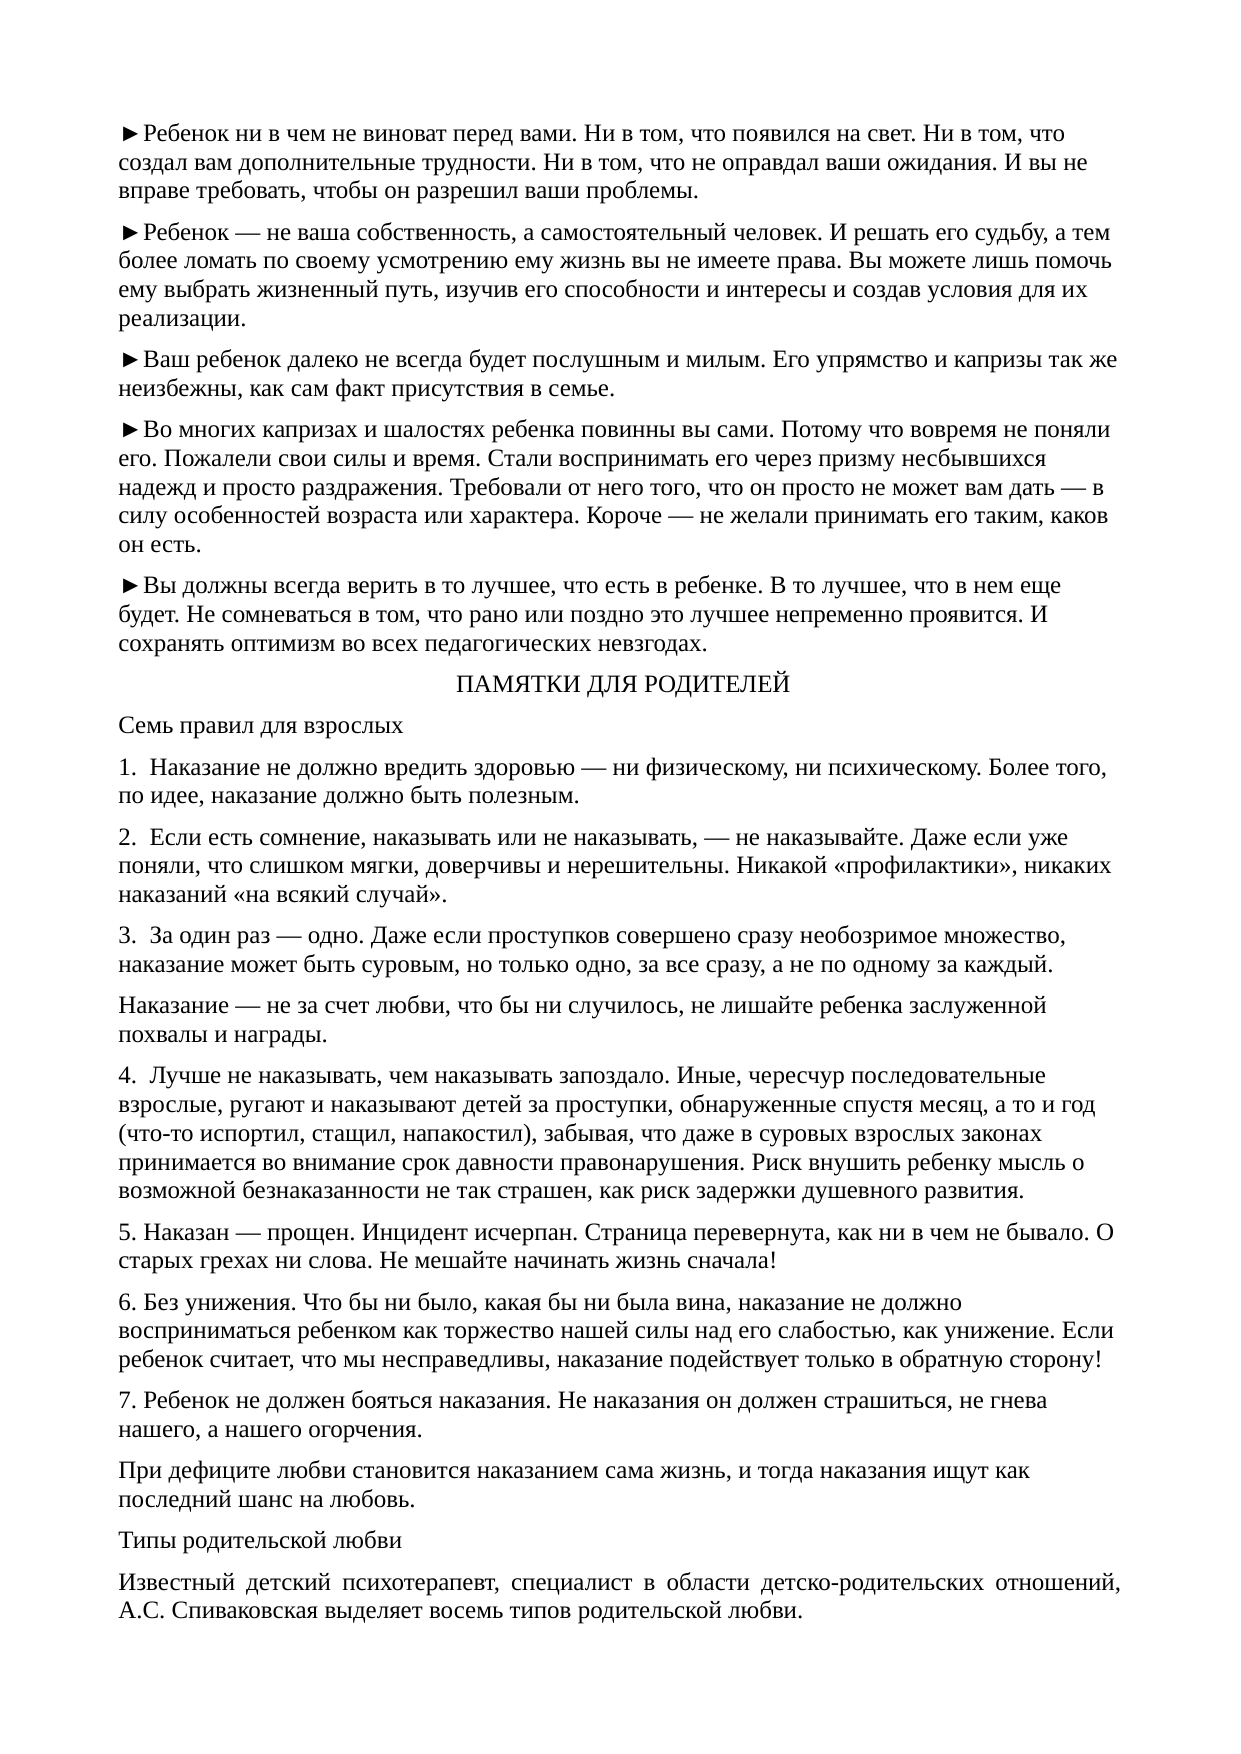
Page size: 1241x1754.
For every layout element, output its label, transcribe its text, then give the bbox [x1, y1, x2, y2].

text ПАМЯТКИ ДЛЯ РОДИТЕЛЕЙ [118, 669, 1122, 698]
text При дефиците любви становится наказанием сама жизнь, и тогда наказания ищут как последний шанс на любовь. [118, 1456, 1122, 1513]
text ►Во многих капризах и шалостях ребенка повинны вы сами. Потому что вовремя не поняли его. Пожалели свои силы и время. Стали воспринимать его через призму несбывшихся надежд и просто раздражения. Требовали от него того, что он просто не может вам дать — в силу особенностей возраста или характера. Короче — не желали принимать его таким, каков он есть. [118, 414, 1122, 558]
text ►Вы должны всегда верить в то лучшее, что есть в ребенке. В то лучшее, что в нем еще будет. Не сомневаться в том, что рано или поздно это лучшее непременно проявится. И сохранять оптимизм во всех педагогических невзгодах. [118, 571, 1122, 657]
text 4. Лучше не наказывать, чем наказывать запоздало. Иные, че­ресчур последовательные взрослые, ругают и наказывают детей за проступки, обнаруженные спустя месяц, а то и год (что-то испортил, стащил, напакостил), забывая, что даже в суровых взрослых законах принимается во внимание срок давности право­нарушения. Риск внушить ребенку мысль о возможной безнака­занности не так страшен, как риск задержки душевного развития. [118, 1061, 1122, 1204]
text 3. За один раз — одно. Даже если проступков совершено сразу необозримое множество, наказание может быть суровым, но толь­ко одно, за все сразу, а не по одному за каждый. [118, 921, 1122, 978]
text 1. Наказание не должно вредить здоровью — ни физическому, ни психическому. Более того, по идее, наказание должно быть полезным. [118, 752, 1122, 809]
text ►Ваш ребенок далеко не всегда будет послушным и милым. Его упрямство и капризы так же неизбежны, как сам факт при­сутствия в семье. [118, 344, 1122, 402]
text ►Ребенок ни в чем не виноват перед вами. Ни в том, что по­явился на свет. Ни в том, что создал вам дополнительные трудно­сти. Ни в том, что не оправдал ваши ожидания. И вы не вправе требовать, чтобы он разрешил ваши проблемы. [118, 118, 1122, 204]
text 5. Наказан — прощен. Инцидент исчерпан. Страница перевер­нута, как ни в чем не бывало. О старых грехах ни слова. Не мешай­те начинать жизнь сначала! [118, 1217, 1122, 1274]
text Типы родительской любви [118, 1526, 1122, 1554]
text ►Ребенок — не ваша собственность, а самостоятельный чело­век. И решать его судьбу, а тем более ломать по своему усмотрению ему жизнь вы не имеете права. Вы можете лишь помочь ему выбрать жизненный путь, изучив его способности и интересы и создав условия для их реализации. [118, 217, 1122, 332]
text Наказание — не за счет любви, что бы ни случилось, не ли­шайте ребенка заслуженной похвалы и награды. [118, 991, 1122, 1048]
text Известный детский психотерапевт, специалист в области детско-родительских отношений, А.С. Спиваковская выделяет восемь типов родительской любви. [118, 1567, 1122, 1624]
text 6. Без унижения. Что бы ни было, какая бы ни была вина, наказа­ние не должно восприниматься ребенком как торжество нашей силы над его слабостью, как унижение. Если ребенок считает, что мы несправедливы, наказание подействует только в обратную сторону! [118, 1287, 1122, 1373]
text 2. Если есть сомнение, наказывать или не наказывать, — не наказывайте. Даже если уже поняли, что слишком мягки, довер­чивы и нерешительны. Никакой «профилактики», никаких нака­заний «на всякий случай». [118, 822, 1122, 908]
text 7. Ребенок не должен бояться наказания. Не наказания он дол­жен страшиться, не гнева нашего, а нашего огорчения. [118, 1386, 1122, 1443]
text Семь правил для взрослых [118, 711, 1122, 739]
